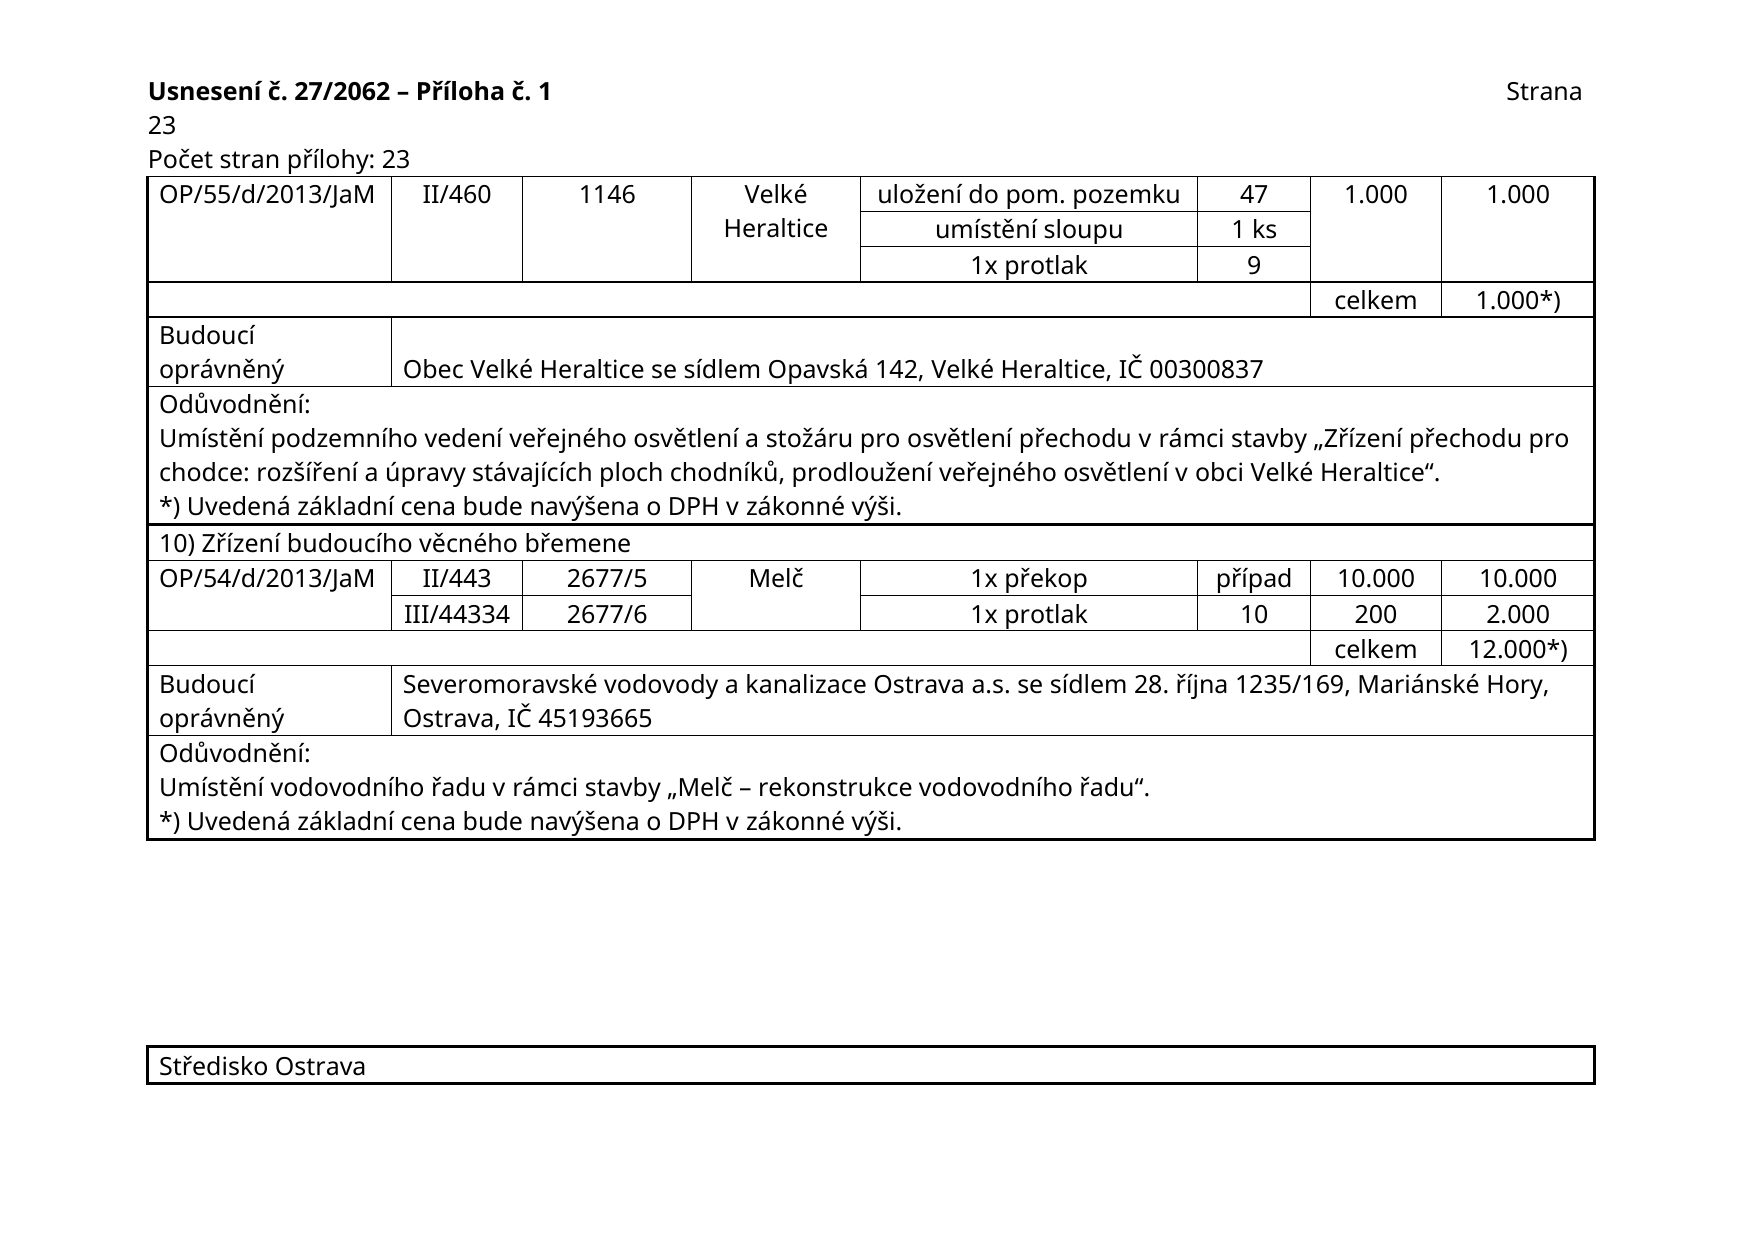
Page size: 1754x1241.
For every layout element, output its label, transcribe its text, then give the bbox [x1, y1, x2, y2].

table_cell Obec Velké Heraltice se sídlem Opavská 142, Velké Heraltice, IČ 00300837 [392, 318, 1593, 386]
table_cell 47 [1198, 177, 1310, 211]
table_header Středisko Ostrava [149, 1048, 1593, 1082]
table_cell celkem [1311, 631, 1441, 665]
table_cell 1.000*) [1442, 283, 1593, 316]
table_cell 1146 [523, 177, 691, 281]
table_cell [149, 283, 1310, 316]
table_cell 10.000 [1311, 561, 1441, 595]
table_cell 1.000 [1311, 177, 1441, 281]
table_cell III/44334 [392, 596, 522, 630]
table_cell Budoucí oprávněný [149, 318, 391, 386]
table_cell OP/54/d/2013/JaM [149, 561, 391, 630]
table_cell OP/55/d/2013/JaM [149, 177, 391, 281]
table_cell umístění sloupu [861, 212, 1197, 246]
table_cell II/460 [392, 177, 522, 281]
table_cell 1x protlak [861, 596, 1197, 630]
table_cell Odůvodnění: Umístění vodovodního řadu v rámci stavby „Melč – rekonstrukce vodovodního řadu“. *) Uvedená základní cena bude navýšena o DPH v zákonné výši. [149, 736, 1593, 838]
table_cell 200 [1311, 596, 1441, 630]
table_cell Severomoravské vodovody a kanalizace Ostrava a.s. se sídlem 28. října 1235/169, Mariánské Hory, Ostrava, IČ 45193665 [392, 666, 1593, 734]
table_cell 2677/6 [523, 596, 691, 630]
table_cell 10) Zřízení budoucího věcného břemene [149, 526, 1593, 560]
table_cell Velké Heraltice [692, 177, 860, 281]
table_cell 10 [1198, 596, 1310, 630]
table_cell celkem [1311, 283, 1441, 316]
table_cell 1x protlak [861, 247, 1197, 281]
table_cell Melč [692, 561, 860, 630]
table_cell Budoucí oprávněný [149, 666, 391, 734]
table_cell II/443 [392, 561, 522, 595]
table_cell 10.000 [1442, 561, 1593, 595]
table_cell 1 ks [1198, 212, 1310, 246]
table_cell [149, 631, 1310, 665]
table_cell případ [1198, 561, 1310, 595]
table_cell 12.000*) [1442, 631, 1593, 665]
table_cell 2677/5 [523, 561, 691, 595]
table_cell 1x překop [861, 561, 1197, 595]
table_cell 1.000 [1442, 177, 1593, 281]
table_cell 2.000 [1442, 596, 1593, 630]
table_cell 9 [1198, 247, 1310, 281]
table_cell Odůvodnění: Umístění podzemního vedení veřejného osvětlení a stožáru pro osvětlení přechodu v rámci stavby „Zřízení přechodu pro chodce: rozšíření a úpravy stávajících ploch chodníků, prodloužení veřejného osvětlení v obci Velké Heraltice“. *) Uvedená základní cena bude navýšena o DPH v zákonné výši. [149, 387, 1593, 523]
table_cell uložení do pom. pozemku [861, 177, 1197, 211]
